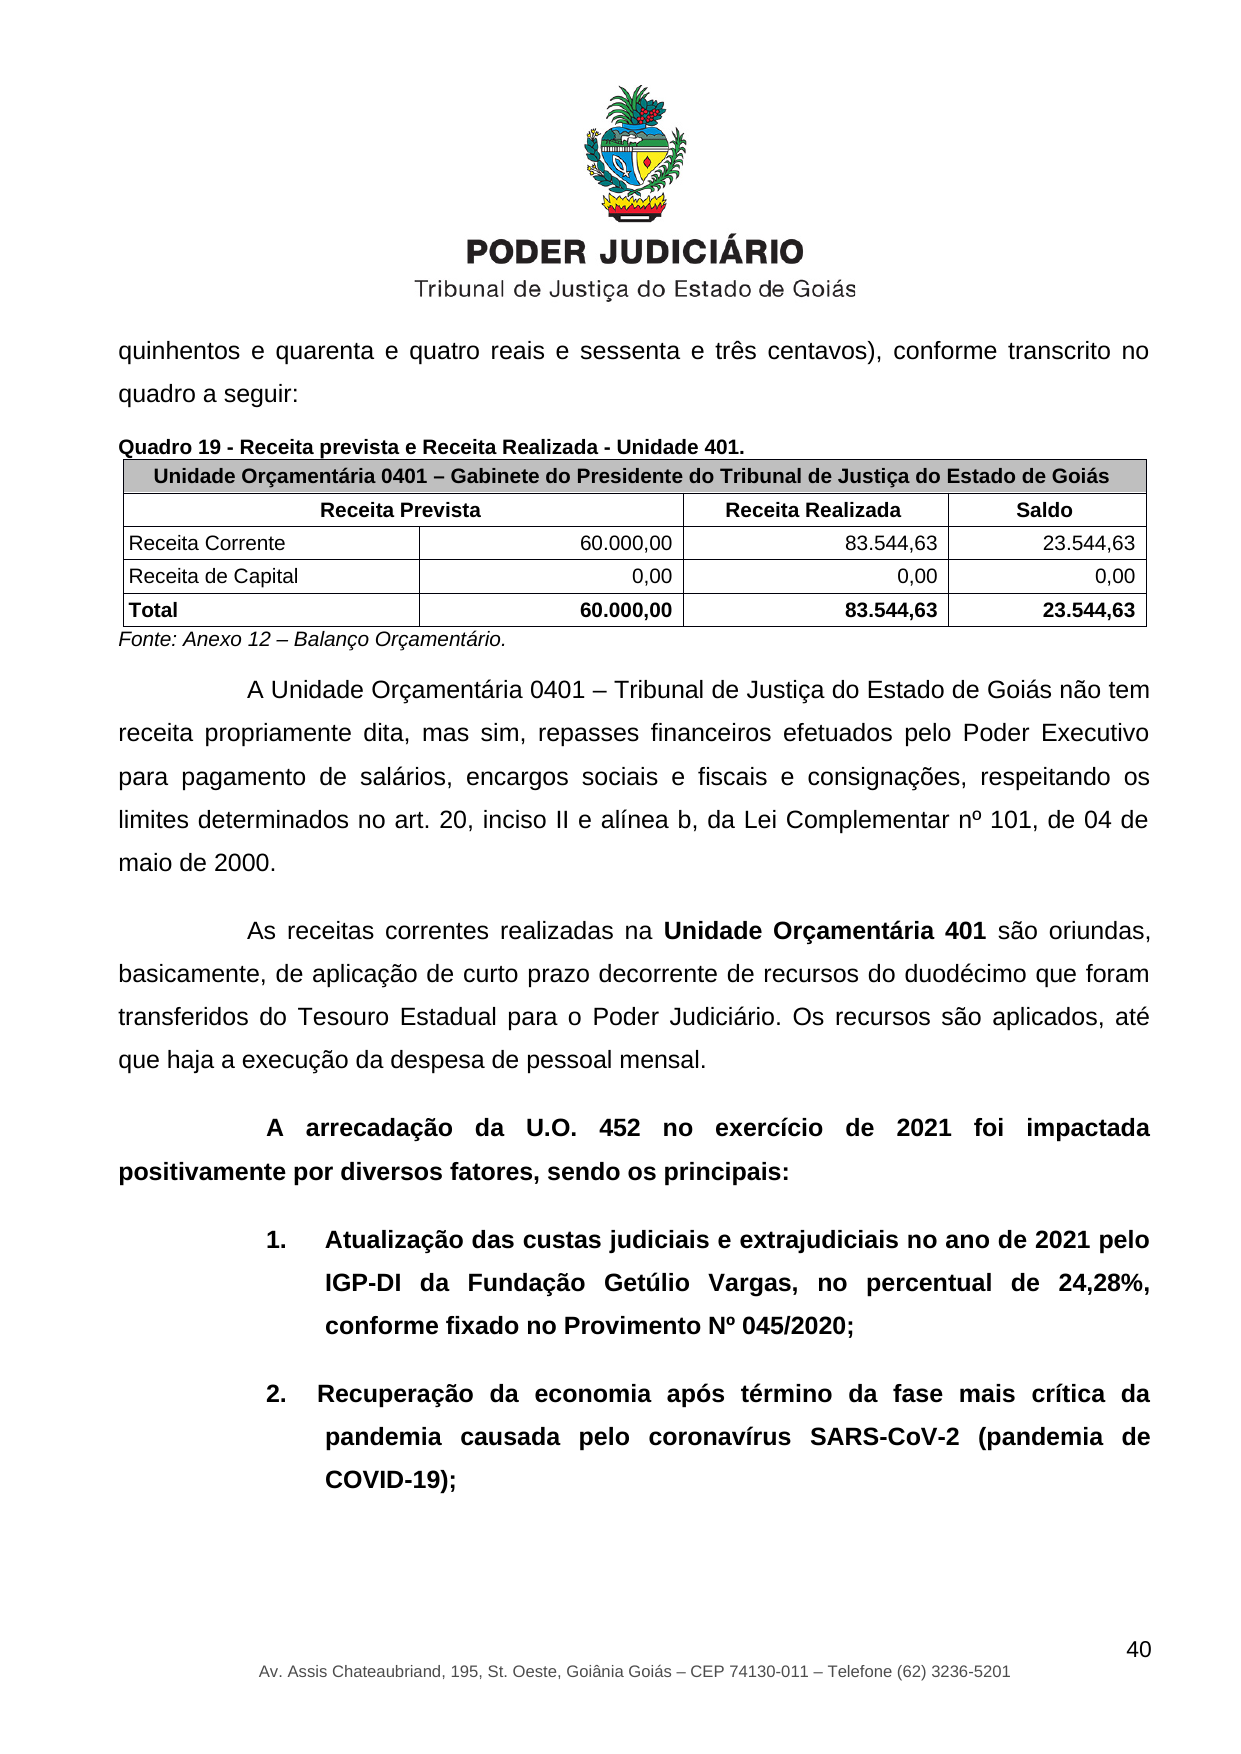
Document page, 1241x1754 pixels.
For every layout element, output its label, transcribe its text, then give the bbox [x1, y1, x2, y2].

text Quadro 19 - Receita prevista e Receita Realizada - Unidade 401. [118, 435, 1152, 459]
text quinhentos e quarenta e quatro reais e sessenta e três centavos), conforme transcrito no quadro a seguir: [118, 336, 1152, 408]
table_cell 0,00 [420, 560, 683, 592]
text A arrecadação da U.O. 452 no exercício de 2021 foi impactada positivamente por diversos fatores, sendo os principais: [118, 1113, 1152, 1185]
table_cell 60.000,00 [420, 527, 683, 559]
text As receitas correntes realizadas na Unidade Orçamentária 401 são oriundas, basicamente, de aplicação de curto prazo decorrente de recursos do duodécimo que foram transferidos do Tesouro Estadual para o Poder Judiciário. Os recursos são aplicados, até que haja a execução da despesa de pessoal mensal. [118, 916, 1152, 1074]
table_cell Total [124, 594, 419, 626]
table_cell 83.544,63 [684, 527, 948, 559]
text A Unidade Orçamentária 0401 – Tribunal de Justiça do Estado de Goiás não tem receita propriamente dita, mas sim, repasses financeiros efetuados pelo Poder Executivo para pagamento de salários, encargos sociais e fiscais e consignações, respeitando os limites determinados no art. 20, inciso II e alínea b, da Lei Complementar nº 101, de 04 de maio de 2000. [118, 675, 1152, 876]
table_cell 83.544,63 [684, 594, 948, 626]
table_cell Receita Corrente [124, 527, 419, 559]
table_cell 0,00 [684, 560, 948, 592]
table_cell 23.544,63 [949, 527, 1146, 559]
text Fonte: Anexo 12 – Balanço Orçamentário. [118, 627, 1152, 651]
table_cell Receita Realizada [684, 494, 948, 526]
list Recuperação da economia após término da fase mais crítica da pandemia causada pelo coronavírus SARS-CoV-2 (pandemia de COVID-19); [266, 1379, 1152, 1494]
table_cell Receita de Capital [124, 560, 419, 592]
list Atualização das custas judiciais e extrajudiciais no ano de 2021 pelo IGP-DI da Fundação Getúlio Vargas, no percentual de 24,28%, conforme fixado no Provimento Nº 045/2020; [266, 1224, 1152, 1339]
table_header Unidade Orçamentária 0401 – Gabinete do Presidente do Tribunal de Justiça do Estado de Goiás [124, 460, 1146, 492]
table_cell 23.544,63 [949, 594, 1146, 626]
table_cell Receita Prevista [124, 494, 683, 526]
table_cell 60.000,00 [420, 594, 683, 626]
table_cell 0,00 [949, 560, 1146, 592]
table_cell Saldo [949, 494, 1146, 526]
